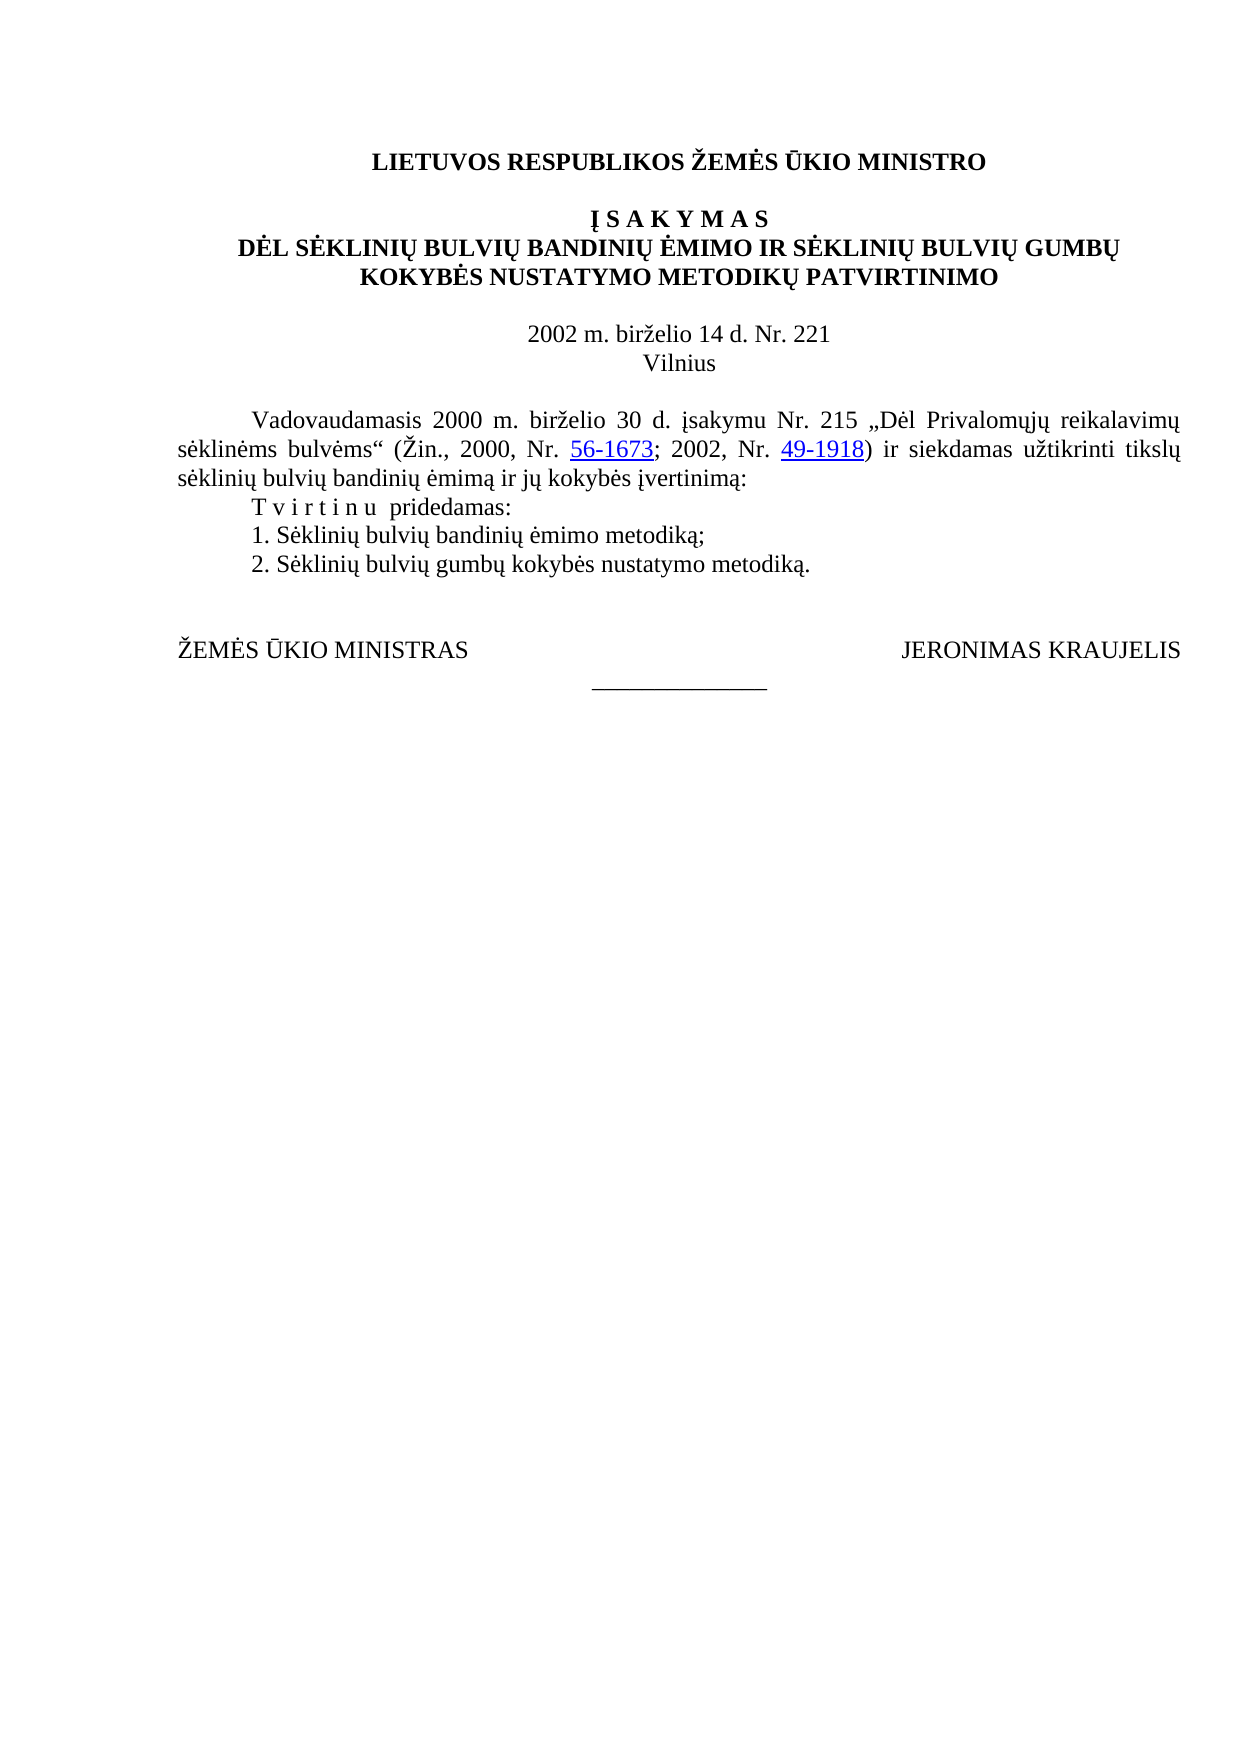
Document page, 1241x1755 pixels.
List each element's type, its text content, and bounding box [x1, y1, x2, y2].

text Vadovaudamasis 2000 m. birželio 30 d. įsakymu Nr. 215 „Dėl Privalomųjų reikalavimų sėklinėms bulvėms“ (Žin., 2000, Nr. 56-1673; 2002, Nr. 49-1918) ir siekdamas užtikrinti tikslų sėklinių bulvių bandinių ėmimą ir jų kokybės įvertinimą: [177, 406, 1181, 492]
text Į S A K Y M A S [177, 204, 1181, 233]
text Tvirtinu pridedamas: [177, 492, 1181, 521]
text 2002 m. birželio 14 d. Nr. 221 [177, 319, 1181, 348]
text 1. Sėklinių bulvių bandinių ėmimo metodiką; [177, 521, 1181, 549]
text DĖL SĖKLINIŲ BULVIŲ BANDINIŲ ĖMIMO IR SĖKLINIŲ BULVIŲ GUMBŲ KOKYBĖS NUSTATYMO METODIKŲ PATVIRTINIMO [177, 233, 1181, 291]
text Vilnius [177, 348, 1181, 377]
text ŽEMĖS ŪKIO MINISTRAS JERONIMAS KRAUJELIS [177, 636, 1181, 664]
text 2. Sėklinių bulvių gumbų kokybės nustatymo metodiką. [177, 549, 1181, 578]
text ______________ [177, 664, 1181, 693]
text LIETUVOS RESPUBLIKOS ŽEMĖS ŪKIO MINISTRO [177, 147, 1181, 176]
